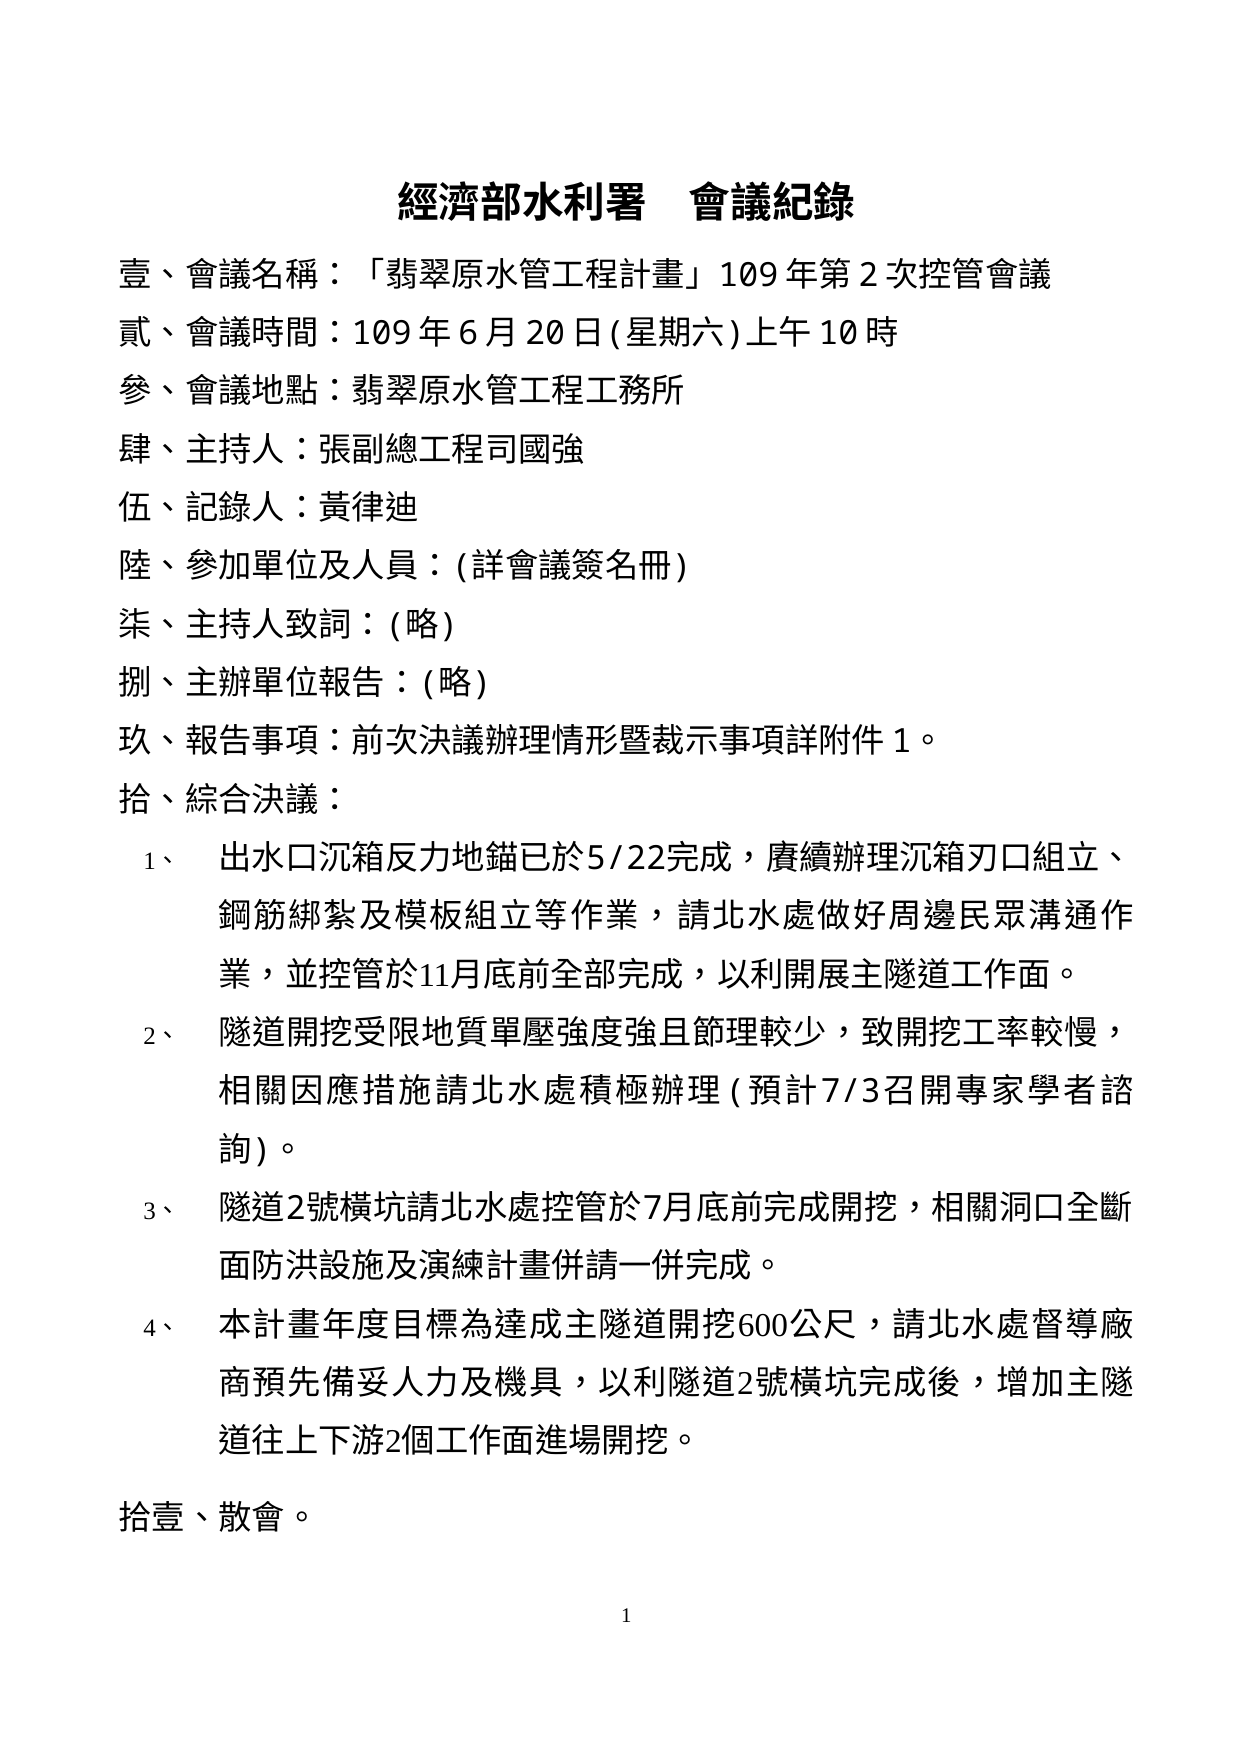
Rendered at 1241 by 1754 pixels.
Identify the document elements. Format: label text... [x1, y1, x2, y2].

text 壹、會議名稱：「翡翠原水管工程計畫」109年第2次控管會議 [118, 239, 1134, 298]
list 本計畫年度目標為達成主隧道開挖600公尺，請北水處督導廠商預先備妥人力及機具，以利隧道2號橫坑完成後，增加主隧道往上下游2個工作面進場開挖。 [143, 1289, 1134, 1464]
text 肆、主持人：張副總工程司國強 [118, 414, 1134, 473]
text 經濟部水利署 會議紀錄 [118, 158, 1134, 221]
text 捌、主辦單位報告：(略) [118, 648, 1134, 706]
list 隧道開挖受限地質單壓強度強且節理較少，致開挖工率較慢，相關因應措施請北水處積極辦理(預計7/3召開專家學者諮詢)。 [143, 998, 1134, 1173]
text 拾壹、散會。 [118, 1483, 1134, 1541]
list 出水口沉箱反力地錨已於5/22完成，賡續辦理沉箱刃口組立、鋼筋綁紮及模板組立等作業，請北水處做好周邊民眾溝通作業，並控管於11月底前全部完成，以利開展主隧道工作面。 [143, 823, 1134, 998]
list 隧道2號橫坑請北水處控管於7月底前完成開挖，相關洞口全斷面防洪設施及演練計畫併請一併完成。 [143, 1173, 1134, 1289]
text 拾、綜合決議： [118, 764, 1134, 823]
text 伍、記錄人：黃律迪 [118, 473, 1134, 531]
text 參、會議地點：翡翠原水管工程工務所 [118, 356, 1134, 414]
text 陸、參加單位及人員：(詳會議簽名冊) [118, 531, 1134, 589]
text 玖、報告事項：前次決議辦理情形暨裁示事項詳附件1。 [118, 706, 1134, 764]
text 貳、會議時間：109年6月20日(星期六)上午10時 [118, 298, 1134, 356]
text 柒、主持人致詞：(略) [118, 589, 1134, 648]
